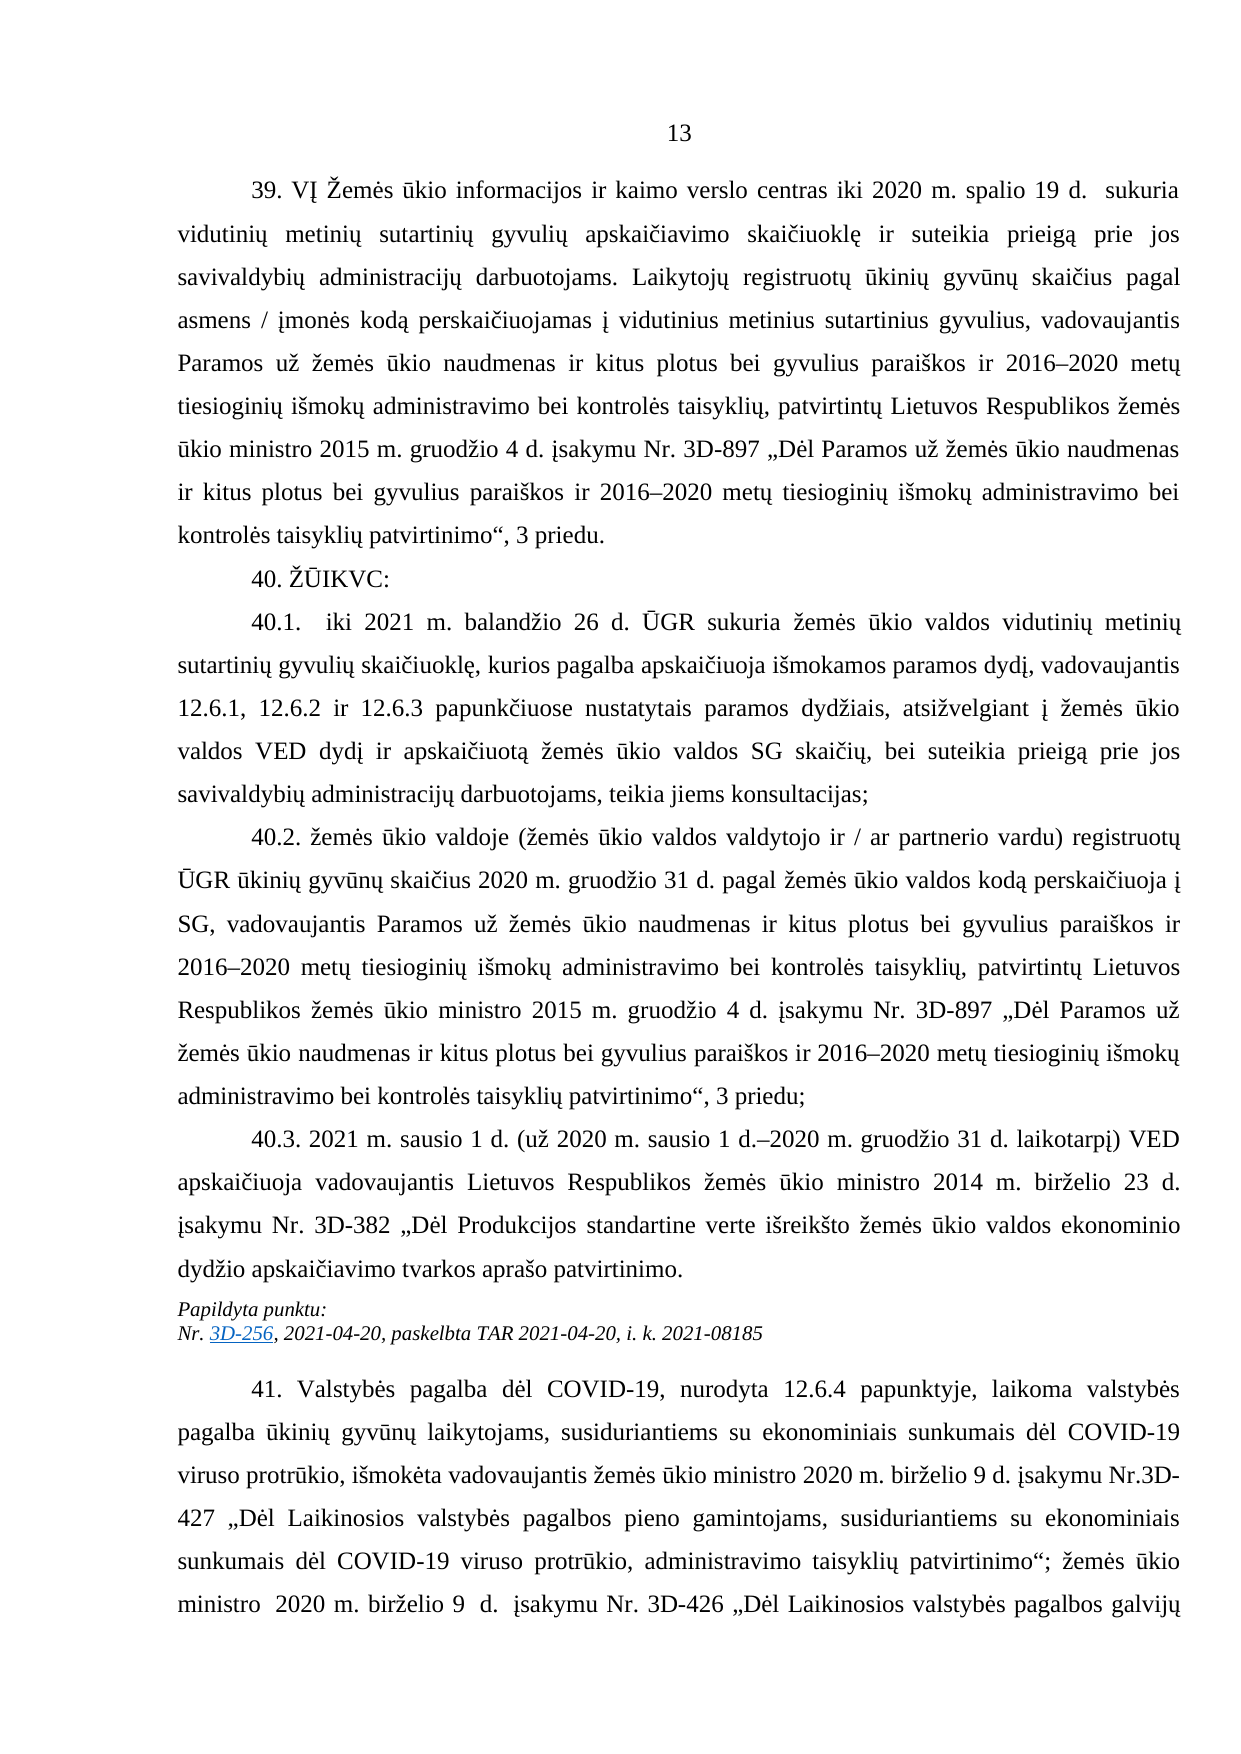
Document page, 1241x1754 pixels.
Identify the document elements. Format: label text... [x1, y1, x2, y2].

text Papildyta punktu: [177, 1297, 1181, 1321]
text 40.1. iki 2021 m. balandžio 26 d. ŪGR sukuria žemės ūkio valdos vidutinių metinių sutartinių gyvulių skaičiuoklę, kurios pagalba apskaičiuoja išmokamos paramos dydį, vadovaujantis 12.6.1, 12.6.2 ir 12.6.3 papunkčiuose nustatytais paramos dydžiais, atsižvelgiant į žemės ūkio valdos VED dydį ir apskaičiuotą žemės ūkio valdos SG skaičių, bei suteikia prieigą prie jos savivaldybių administracijų darbuotojams, teikia jiems konsultacijas; [177, 607, 1181, 808]
text 39. VĮ Žemės ūkio informacijos ir kaimo verslo centras iki 2020 m. spalio 19 d. sukuria vidutinių metinių sutartinių gyvulių apskaičiavimo skaičiuoklę ir suteikia prieigą prie jos savivaldybių administracijų darbuotojams. Laikytojų registruotų ūkinių gyvūnų skaičius pagal asmens / įmonės kodą perskaičiuojamas į vidutinius metinius sutartinius gyvulius, vadovaujantis Paramos už žemės ūkio naudmenas ir kitus plotus bei gyvulius paraiškos ir 2016–2020 metų tiesioginių išmokų administravimo bei kontrolės taisyklių, patvirtintų Lietuvos Respublikos žemės ūkio ministro 2015 m. gruodžio 4 d. įsakymu Nr. 3D-897 „Dėl Paramos už žemės ūkio naudmenas ir kitus plotus bei gyvulius paraiškos ir 2016–2020 metų tiesioginių išmokų administravimo bei kontrolės taisyklių patvirtinimo“, 3 priedu. [177, 176, 1181, 549]
text Nr. 3D-256, 2021-04-20, paskelbta TAR 2021-04-20, i. k. 2021-08185 [177, 1321, 1181, 1345]
text 40. ŽŪIKVC: [177, 564, 1181, 592]
text 40.2. žemės ūkio valdoje (žemės ūkio valdos valdytojo ir / ar partnerio vardu) registruotų ŪGR ūkinių gyvūnų skaičius 2020 m. gruodžio 31 d. pagal žemės ūkio valdos kodą perskaičiuoja į SG, vadovaujantis Paramos už žemės ūkio naudmenas ir kitus plotus bei gyvulius paraiškos ir 2016–2020 metų tiesioginių išmokų administravimo bei kontrolės taisyklių, patvirtintų Lietuvos Respublikos žemės ūkio ministro 2015 m. gruodžio 4 d. įsakymu Nr. 3D-897 „Dėl Paramos už žemės ūkio naudmenas ir kitus plotus bei gyvulius paraiškos ir 2016–2020 metų tiesioginių išmokų administravimo bei kontrolės taisyklių patvirtinimo“, 3 priedu; [177, 822, 1181, 1110]
text 41. Valstybės pagalba dėl COVID-19, nurodyta 12.6.4 papunktyje, laikoma valstybės pagalba ūkinių gyvūnų laikytojams, susiduriantiems su ekonominiais sunkumais dėl COVID-19 viruso protrūkio, išmokėta vadovaujantis žemės ūkio ministro 2020 m. birželio 9 d. įsakymu Nr.3D-427 „Dėl Laikinosios valstybės pagalbos pieno gamintojams, susiduriantiems su ekonominiais sunkumais dėl COVID-19 viruso protrūkio, administravimo taisyklių patvirtinimo“; žemės ūkio ministro 2020 m. birželio 9 d. įsakymu Nr. 3D-426 „Dėl Laikinosios valstybės pagalbos galvijų [177, 1374, 1181, 1618]
text 40.3. 2021 m. sausio 1 d. (už 2020 m. sausio 1 d.–2020 m. gruodžio 31 d. laikotarpį) VED apskaičiuoja vadovaujantis Lietuvos Respublikos žemės ūkio ministro 2014 m. birželio 23 d. įsakymu Nr. 3D-382 „Dėl Produkcijos standartine verte išreikšto žemės ūkio valdos ekonominio dydžio apskaičiavimo tvarkos aprašo patvirtinimo. [177, 1124, 1181, 1282]
